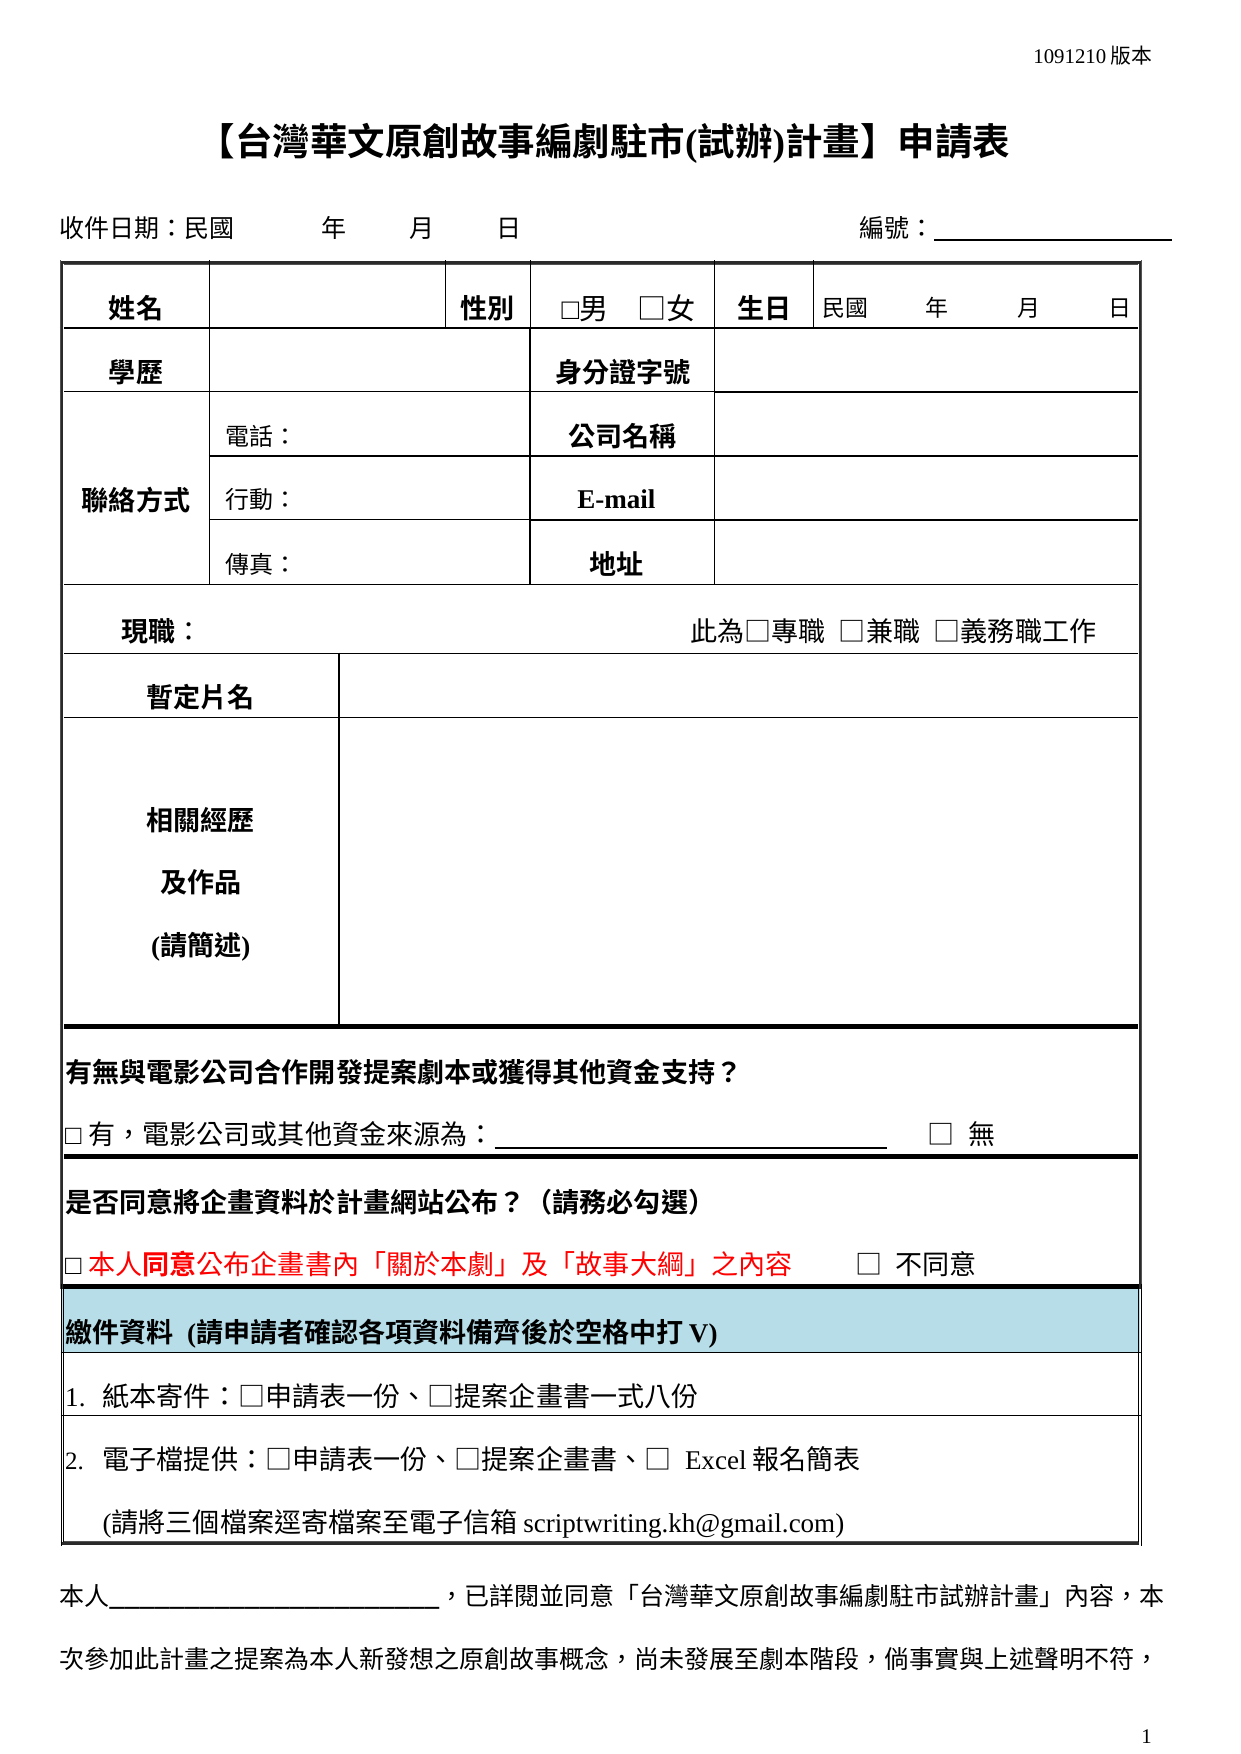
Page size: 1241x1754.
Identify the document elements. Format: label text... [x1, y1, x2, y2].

table_cell 學歷 [64, 329, 209, 391]
table_cell 行動： [210, 457, 529, 519]
table_cell 傳真： [210, 520, 529, 583]
table_cell □ 有，電影公司或其他資金來源為： □ 無 [64, 1091, 1138, 1154]
table_cell [715, 457, 1138, 519]
table_cell 公司名稱 [531, 392, 714, 455]
table_header [210, 265, 445, 327]
table_cell 暫定片名 [64, 654, 338, 717]
table_header 生日 [715, 265, 813, 327]
table_cell [340, 718, 1138, 1023]
text 收件日期：民國 年 月 日 編號： [0, 185, 1181, 247]
table_cell 電子檔提供：□申請表一份、□提案企畫書、□ Excel報名簡表 (請將三個檔案逕寄檔案至電子信箱scriptwriting.kh@gmail.com) [64, 1416, 1138, 1541]
table_cell 是否同意將企畫資料於計畫網站公布？（請務必勾選） [64, 1159, 1138, 1221]
table_header 姓名 [64, 265, 209, 327]
table_cell 相關經歷 及作品 (請簡述) [64, 718, 338, 1023]
table_header 民國 年 月 日 [814, 265, 1138, 327]
table_cell 有無與電影公司合作開發提案劇本或獲得其他資金支持？ [64, 1029, 1138, 1091]
table_cell 身分證字號 [531, 329, 714, 391]
table_cell 繳件資料 (請申請者確認各項資料備齊後於空格中打V) [64, 1289, 1138, 1352]
table_cell [340, 654, 1138, 717]
table_cell [715, 521, 1138, 583]
table_cell 紙本寄件：□申請表一份、□提案企畫書一式八份 [64, 1353, 1138, 1415]
table_header 性別 [446, 265, 530, 327]
table_cell [715, 393, 1138, 455]
table_cell □ 本人同意公布企畫書內「關於本劇」及「故事大綱」之內容 □ 不同意 [64, 1221, 1138, 1284]
table_cell E-mail [531, 457, 714, 519]
table_cell [715, 329, 1138, 391]
table_header □男 □女 [531, 265, 714, 327]
table_cell 聯絡方式 [64, 392, 209, 583]
table_cell 電話： [210, 392, 529, 455]
text 本人______________________，已詳閱並同意「台灣華文原創故事編劇駐市試辦計畫」內容，本次參加此計畫之提案為本人新發想之原創故事概念，尚未發展至劇本階段，倘事實與上述聲明不符， [59, 1553, 1181, 1678]
table_cell 現職： 此為□專職 □兼職 □義務職工作 [64, 585, 1138, 652]
table_cell 地址 [531, 521, 714, 583]
text 【台灣華文原創故事編劇駐市(試辦)計畫】申請表 [0, 97, 1152, 160]
table_cell [210, 329, 529, 391]
